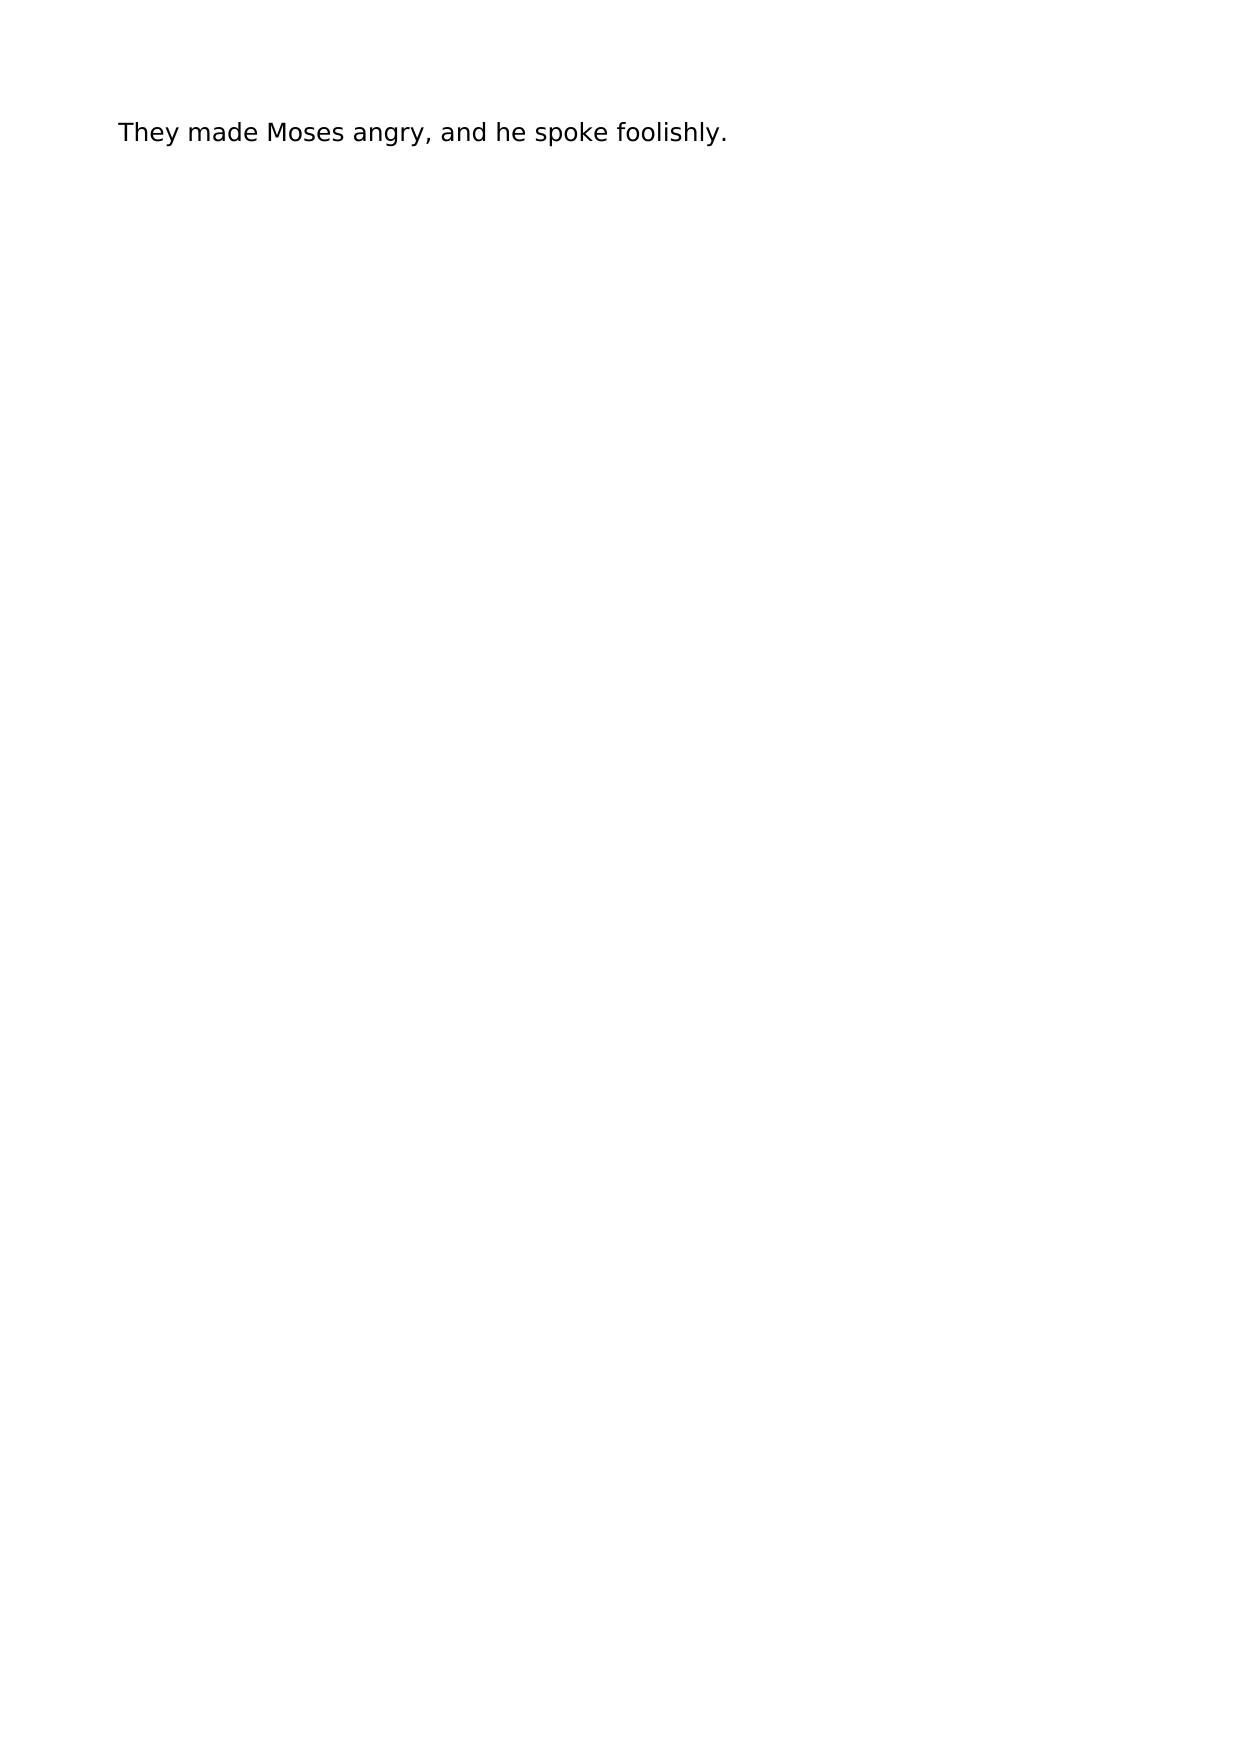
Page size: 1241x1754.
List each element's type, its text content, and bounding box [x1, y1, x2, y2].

text They made Moses angry, and he spoke foolishly. [118, 118, 1122, 147]
